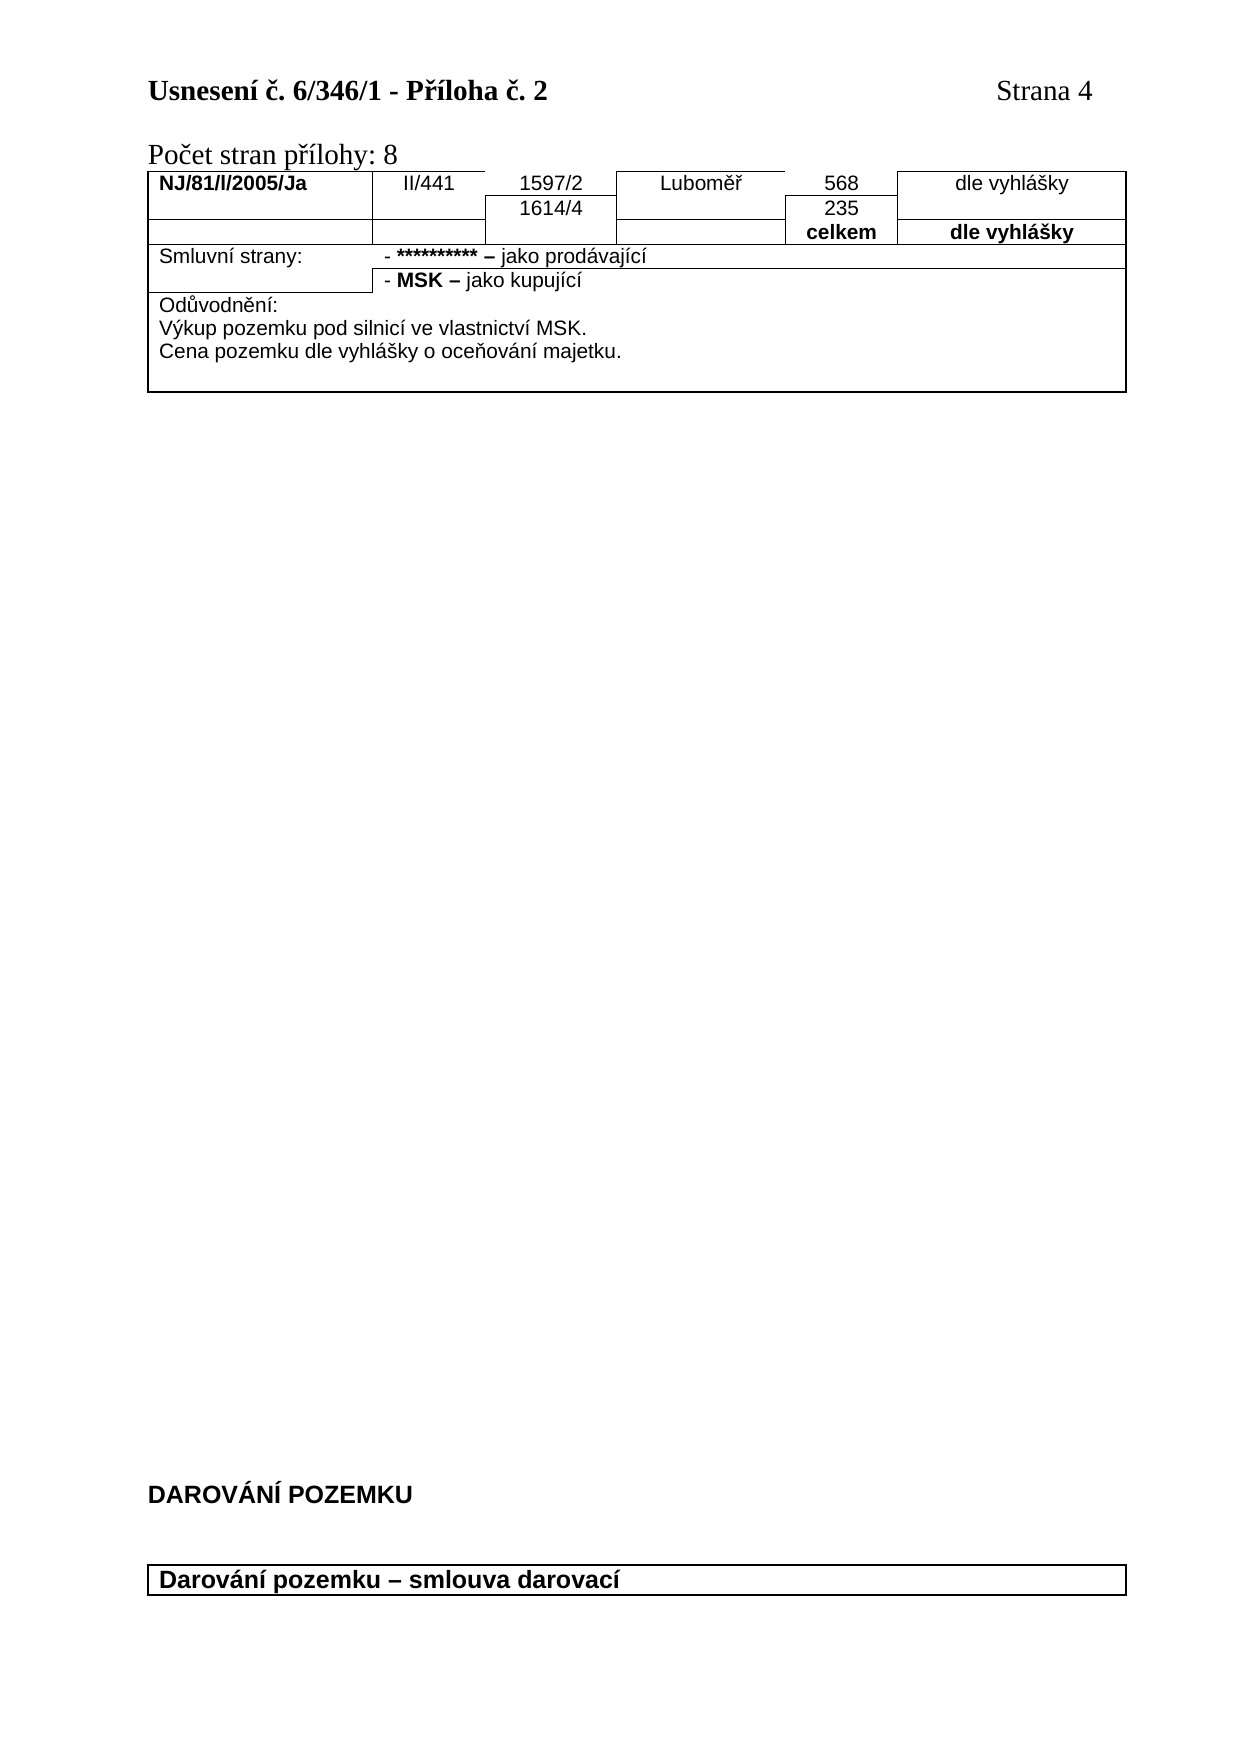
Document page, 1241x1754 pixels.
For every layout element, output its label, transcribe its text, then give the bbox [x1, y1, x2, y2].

table_header 568 [785, 171, 897, 195]
table_cell - MSK – jako kupující [373, 269, 1125, 292]
table_cell dle vyhlášky [898, 220, 1125, 243]
table_header Darování pozemku – smlouva darovací [149, 1566, 1125, 1594]
table_header 1597/2 [485, 171, 616, 195]
table_cell 235 [786, 196, 897, 219]
table_cell [373, 220, 485, 243]
table_cell II/441 [373, 172, 485, 219]
table_cell [617, 220, 785, 243]
table_cell NJ/81/l/2005/Ja [149, 172, 372, 219]
table_cell celkem [786, 219, 897, 243]
table_cell [486, 219, 616, 243]
table_cell [149, 220, 372, 243]
table_cell Smluvní strany: [149, 245, 373, 292]
table_cell Odůvodnění: Výkup pozemku pod silnicí ve vlastnictví MSK. Cena pozemku dle vyhlášky o oceňování majetku. [149, 292, 1125, 391]
table_header - ********** – jako prodávající [373, 245, 1125, 268]
text DAROVÁNÍ POZEMKU [148, 1481, 1092, 1508]
table_cell Luboměř [617, 172, 785, 219]
table_cell 1614/4 [486, 196, 616, 219]
table_cell dle vyhlášky [898, 172, 1125, 219]
